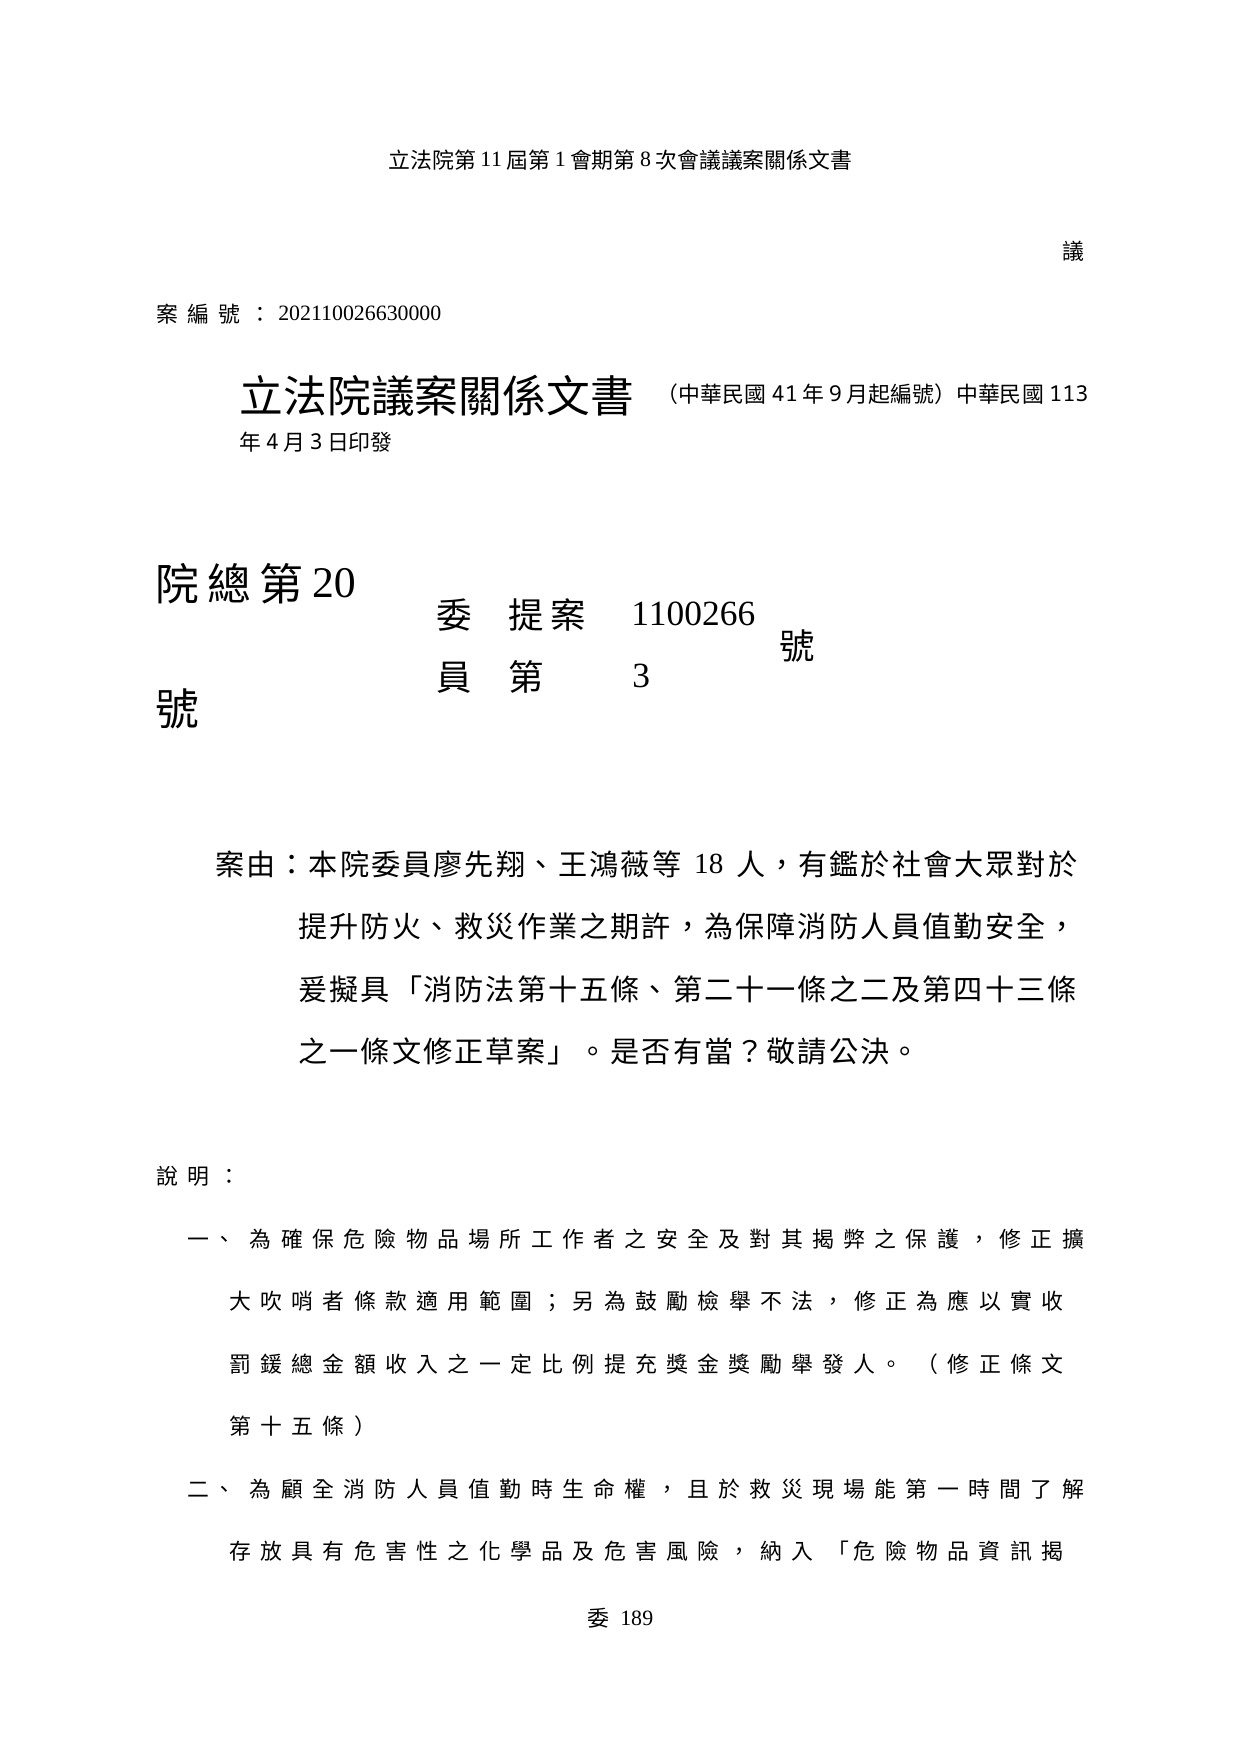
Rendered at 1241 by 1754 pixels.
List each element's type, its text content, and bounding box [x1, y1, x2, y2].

text 二、為顧全消防人員值勤時生命權，且於救災現場能第一時間了解存放具有危害性之化學品及危害風險，納入「危險物品資訊揭 [173, 1456, 1089, 1581]
text 議案編號：202110026630000 [151, 219, 1089, 344]
table_header [809, 660, 813, 769]
table_header [809, 519, 813, 636]
table_header [809, 638, 813, 659]
text 一、為確保危險物品場所工作者之安全及對其揭弊之保護，修正擴大吹哨者條款適用範圍；另為鼓勵檢舉不法，修正為應以實收罰鍰總金額收入之一定比例提充獎金獎勵舉發人。（修正條文第十五條） [173, 1206, 1089, 1456]
table_header 號 [772, 519, 809, 769]
table_header [814, 519, 828, 769]
table_header 11002663 [609, 519, 772, 769]
text 說明： [151, 1144, 1089, 1206]
table_header 提案第 [503, 519, 608, 769]
table_header 院總第20號 [151, 519, 388, 769]
table_header 委員 [388, 519, 502, 769]
text 立法院議案關係文書 （中華民國41年9月起編號）中華民國113年4月3日印發 [239, 361, 1089, 456]
text 案由：本院委員廖先翔、王鴻薇等18人，有鑑於社會大眾對於提升防火、救災作業之期許，為保障消防人員值勤安全，爰擬具「消防法第十五條、第二十一條之二及第四十三條之一條文修正草案」。是否有當？敬請公決。 [206, 831, 1089, 1081]
